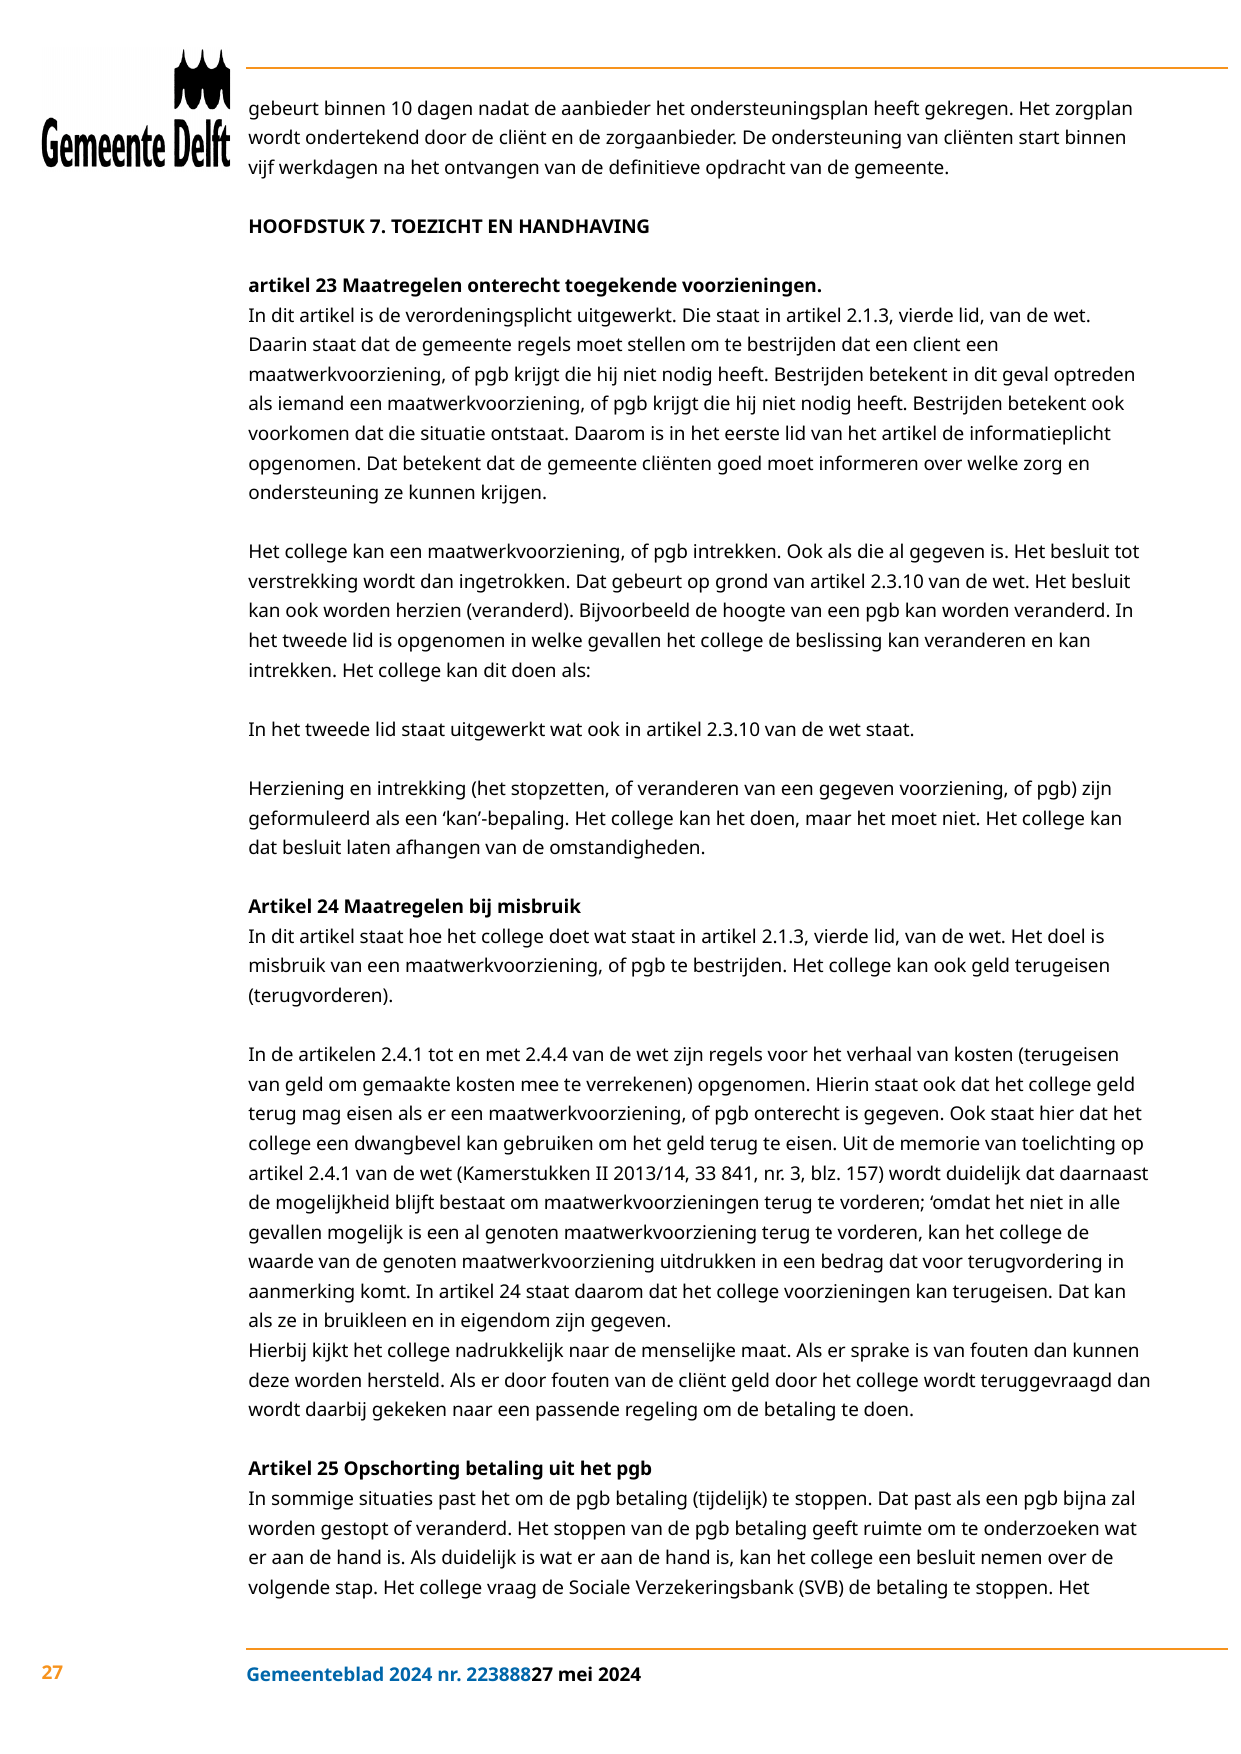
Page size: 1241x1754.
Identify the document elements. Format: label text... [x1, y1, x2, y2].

text In het tweede lid staat uitgewerkt wat ook in artikel 2.3.10 van de wet staat. [248, 716, 1152, 742]
text Het college kan een maatwerkvoorziening, of pgb intrekken. Ook als die al gegeven is. Het besluit tot verstrekking wordt dan ingetrokken. Dat gebeurt op grond van artikel 2.3.10 van de wet. Het besluit kan ook worden herzien (veranderd). Bijvoorbeeld de hoogte van een pgb kan worden veranderd. In het tweede lid is opgenomen in welke gevallen het college de beslissing kan veranderen en kan intrekken. Het college kan dit doen als: [248, 538, 1152, 683]
text In sommige situaties past het om de pgb betaling (tijdelijk) te stoppen. Dat past als een pgb bijna zal worden gestopt of veranderd. Het stoppen van de pgb betaling geeft ruimte om te onderzoeken wat er aan de hand is. Als duidelijk is wat er aan de hand is, kan het college een besluit nemen over de volgende stap. Het college vraag de Sociale Verzekeringsbank (SVB) de betaling te stoppen. Het [248, 1485, 1152, 1600]
text artikel 23 Maatregelen onterecht toegekende voorzieningen. [248, 272, 1152, 298]
picture [41, 47, 231, 172]
text Artikel 25 Opschorting betaling uit het pgb [248, 1456, 1152, 1481]
text Artikel 24 Maatregelen bij misbruik [248, 893, 1152, 919]
text In de artikelen 2.4.1 tot en met 2.4.4 van de wet zijn regels voor het verhaal van kosten (terugeisen van geld om gemaakte kosten mee te verrekenen) opgenomen. Hierin staat ook dat het college geld terug mag eisen als er een maatwerkvoorziening, of pgb onterecht is gegeven. Ook staat hier dat het college een dwangbevel kan gebruiken om het geld terug te eisen. Uit de memorie van toelichting op artikel 2.4.1 van de wet (Kamerstukken II 2013/14, 33 841, nr. 3, blz. 157) wordt duidelijk dat daarnaast de mogelijkheid blijft bestaat om maatwerkvoorzieningen terug te vorderen; ‘omdat het niet in alle gevallen mogelijk is een al genoten maatwerkvoorziening terug te vorderen, kan het college de waarde van de genoten maatwerkvoorziening uitdrukken in een bedrag dat voor terugvordering in aanmerking komt. In artikel 24 staat daarom dat het college voorzieningen kan terugeisen. Dat kan als ze in bruikleen en in eigendom zijn gegeven. [248, 1041, 1152, 1333]
text In dit artikel staat hoe het college doet wat staat in artikel 2.1.3, vierde lid, van de wet. Het doel is misbruik van een maatwerkvoorziening, of pgb te bestrijden. Het college kan ook geld terugeisen (terugvorderen). [248, 923, 1152, 1008]
text Hierbij kijkt het college nadrukkelijk naar de menselijke maat. Als er sprake is van fouten dan kunnen deze worden hersteld. Als er door fouten van de cliënt geld door het college wordt teruggevraagd dan wordt daarbij gekeken naar een passende regeling om de betaling te doen. [248, 1337, 1152, 1422]
text gebeurt binnen 10 dagen nadat de aanbieder het ondersteuningsplan heeft gekregen. Het zorgplan wordt ondertekend door de cliënt en de zorgaanbieder. De ondersteuning van cliënten start binnen vijf werkdagen na het ontvangen van de definitieve opdracht van de gemeente. [248, 95, 1152, 180]
text In dit artikel is de verordeningsplicht uitgewerkt. Die staat in artikel 2.1.3, vierde lid, van de wet. Daarin staat dat de gemeente regels moet stellen om te bestrijden dat een client een maatwerkvoorziening, of pgb krijgt die hij niet nodig heeft. Bestrijden betekent in dit geval optreden als iemand een maatwerkvoorziening, of pgb krijgt die hij niet nodig heeft. Bestrijden betekent ook voorkomen dat die situatie ontstaat. Daarom is in het eerste lid van het artikel de informatieplicht opgenomen. Dat betekent dat de gemeente cliënten goed moet informeren over welke zorg en ondersteuning ze kunnen krijgen. [248, 302, 1152, 505]
text HOOFDSTUK 7. TOEZICHT EN HANDHAVING [248, 213, 1152, 239]
text Herziening en intrekking (het stopzetten, of veranderen van een gegeven voorziening, of pgb) zijn geformuleerd als een ‘kan’-bepaling. Het college kan het doen, maar het moet niet. Het college kan dat besluit laten afhangen van de omstandigheden. [248, 775, 1152, 860]
